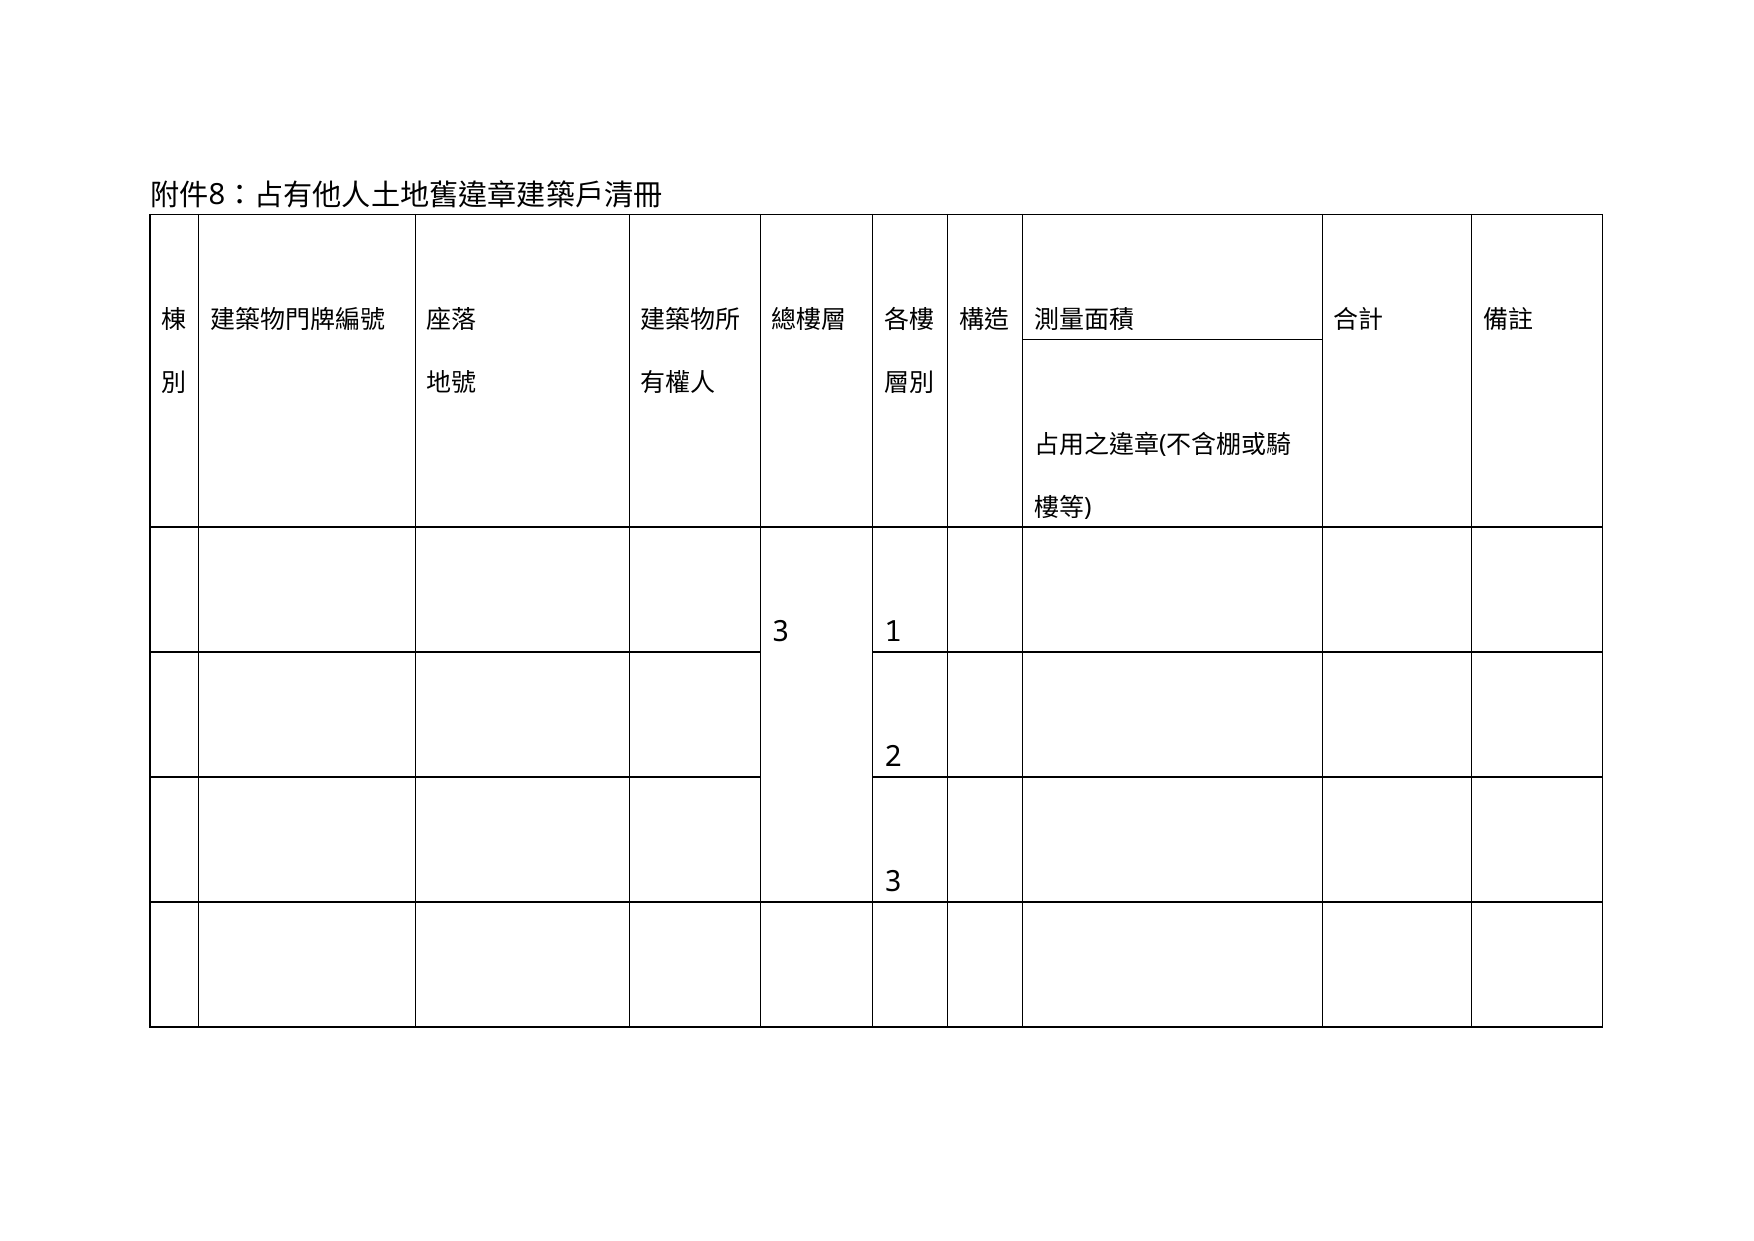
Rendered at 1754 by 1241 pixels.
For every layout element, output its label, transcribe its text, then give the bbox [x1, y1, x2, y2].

table_cell [1023, 653, 1322, 776]
table_cell 1 [873, 528, 947, 651]
table_header 總樓層 [761, 215, 872, 526]
table_cell [416, 653, 629, 776]
table_cell [151, 528, 198, 651]
table_cell [630, 903, 760, 1026]
table_cell [948, 778, 1022, 901]
table_cell [416, 528, 629, 651]
table_cell [1023, 778, 1322, 901]
table_cell [1023, 903, 1322, 1026]
table_cell [151, 778, 198, 901]
table_cell [1472, 653, 1602, 776]
table_cell 2 [873, 653, 947, 776]
table_cell [630, 528, 760, 651]
table_cell [630, 653, 760, 776]
table_cell 3 [761, 528, 872, 901]
table_header 構造 [948, 215, 1022, 526]
table_cell [199, 778, 415, 901]
table_cell [1472, 778, 1602, 901]
table_cell [873, 903, 947, 1026]
table_cell [948, 653, 1022, 776]
table_cell [948, 903, 1022, 1026]
table_cell [416, 903, 629, 1026]
table_cell [761, 903, 872, 1026]
text 附件8：占有他人土地舊違章建築戶清冊 [150, 151, 1604, 214]
table_cell [1472, 528, 1602, 651]
table_header 測量面積 [1023, 215, 1322, 339]
table_cell [948, 528, 1022, 651]
table_cell [630, 778, 760, 901]
table_cell [1472, 903, 1602, 1026]
table_cell [199, 528, 415, 651]
table_header 合計 [1323, 215, 1471, 526]
table_cell [199, 903, 415, 1026]
table_cell [199, 653, 415, 776]
table_cell [416, 778, 629, 901]
table_cell [151, 653, 198, 776]
table_header 建築物所 有權人 [630, 215, 760, 526]
table_cell 3 [873, 778, 947, 901]
table_header 備註 [1472, 215, 1602, 526]
table_cell [1323, 528, 1471, 651]
table_cell [151, 903, 198, 1026]
table_cell [1023, 528, 1322, 651]
table_header 座落 地號 [416, 215, 629, 526]
table_header 建築物門牌編號 [199, 215, 415, 526]
table_cell [1323, 653, 1471, 776]
table_cell [1323, 778, 1471, 901]
table_cell 占用之違章(不含棚或騎樓等) [1023, 340, 1322, 526]
table_cell [1323, 903, 1471, 1026]
table_header 各樓 層別 [873, 215, 947, 526]
table_header 棟 別 [151, 215, 198, 526]
